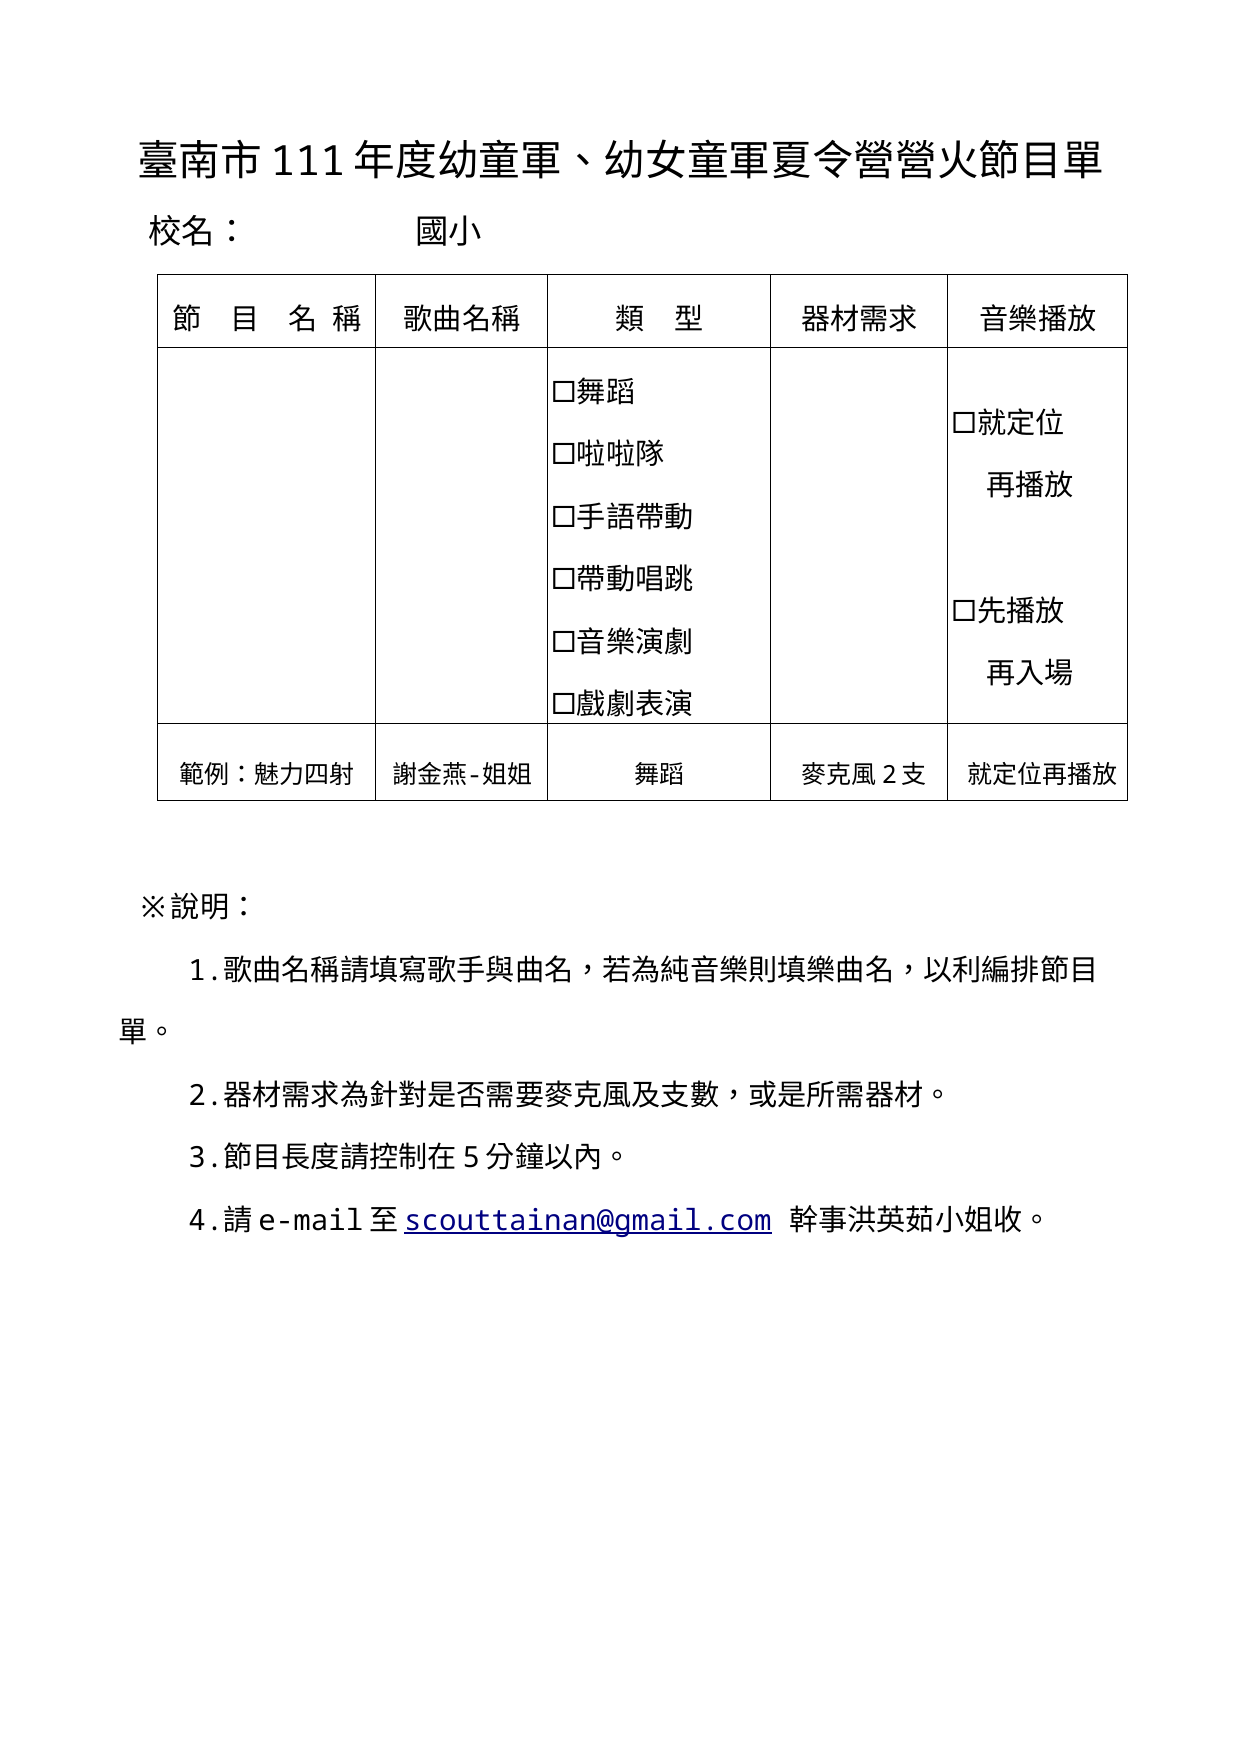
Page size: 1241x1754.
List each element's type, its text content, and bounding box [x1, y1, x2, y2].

table_cell 就定位 再播放 先播放 再入場 [948, 348, 1127, 723]
text 3.節目長度請控制在5分鐘以內。 [118, 1113, 1122, 1176]
table_header 器材需求 [771, 275, 947, 347]
text 2.器材需求為針對是否需要麥克風及支數，或是所需器材。 [118, 1051, 1122, 1113]
text 4.請e-mail至scouttainan@gmail.com 幹事洪英茹小姐收。 [118, 1176, 1122, 1238]
table_cell 舞蹈 [548, 724, 770, 800]
table_cell 麥克風2支 [771, 724, 947, 800]
table_header 類 型 [548, 275, 770, 347]
table_cell 謝金燕-姐姐 [376, 724, 547, 800]
text 1.歌曲名稱請填寫歌手與曲名，若為純音樂則填樂曲名，以利編排節目單。 [118, 926, 1122, 1051]
table_header 節 目 名 稱 [158, 275, 375, 347]
table_header 歌曲名稱 [376, 275, 547, 347]
text 校名： 國小 [118, 187, 1122, 250]
table_cell [158, 348, 375, 723]
text ※說明： [118, 863, 1122, 926]
table_cell 範例：魅力四射 [158, 724, 375, 800]
text 臺南市111年度幼童軍、幼女童軍夏令營營火節目單 [118, 127, 1122, 187]
table_cell 舞蹈 啦啦隊 手語帶動 帶動唱跳 音樂演劇 戲劇表演 [548, 348, 770, 723]
table_cell [376, 348, 547, 723]
table_cell 就定位再播放 [948, 724, 1127, 800]
table_header 音樂播放 [948, 275, 1127, 347]
table_cell [771, 348, 947, 723]
